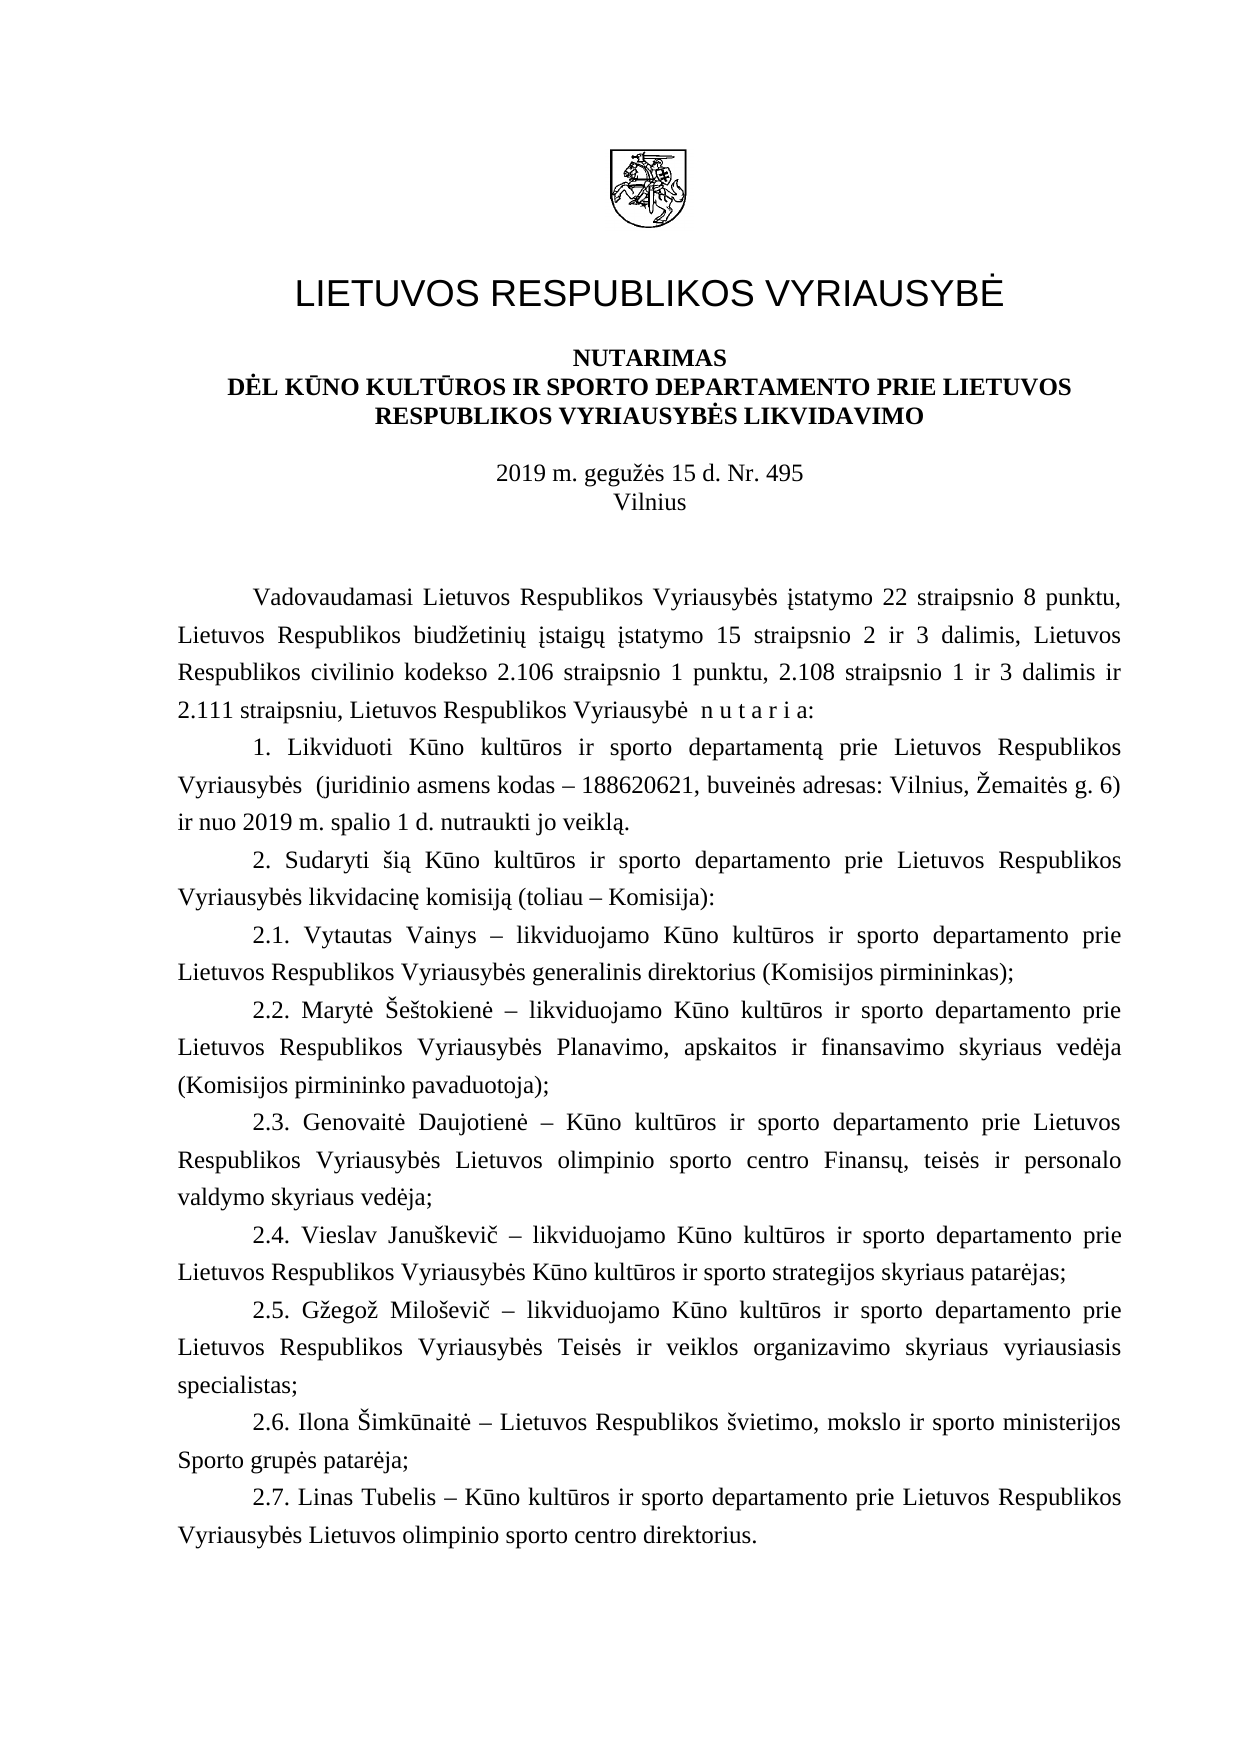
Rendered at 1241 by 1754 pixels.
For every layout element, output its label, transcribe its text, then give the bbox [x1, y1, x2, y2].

text DĖL KŪNO KULTŪROS IR SPORTO departamento prie LIETUVOS RESPUBLIKOS VYRIAUSYBĖS LIKVIDAVIMO [177, 372, 1122, 430]
text 2. Sudaryti šią Kūno kultūros ir sporto departamento prie Lietuvos Respublikos Vyriausybės likvidacinę komisiją (toliau – Komisija): [177, 836, 1122, 911]
text NUTARIMAS [177, 343, 1122, 372]
text Vilnius [177, 487, 1122, 516]
text 2019 m. gegužės 15 d. Nr. 495 [177, 458, 1122, 487]
text 2.2. Marytė Šeštokienė – likviduojamo Kūno kultūros ir sporto departamento prie Lietuvos Respublikos Vyriausybės Planavimo, apskaitos ir finansavimo skyriaus vedėja (Komisijos pirmininko pavaduotoja); [177, 986, 1122, 1098]
text 2.1. Vytautas Vainys – likviduojamo Kūno kultūros ir sporto departamento prie Lietuvos Respublikos Vyriausybės generalinis direktorius (Komisijos pirmininkas); [177, 911, 1122, 986]
text Lietuvos Respublikos Vyriausybė [177, 272, 1122, 315]
text 2.4. Vieslav Januškevič – likviduojamo Kūno kultūros ir sporto departamento prie Lietuvos Respublikos Vyriausybės Kūno kultūros ir sporto strategijos skyriaus patarėjas; [177, 1211, 1122, 1286]
text 1. Likviduoti Kūno kultūros ir sporto departamentą prie Lietuvos Respublikos Vyriausybės (juridinio asmens kodas – 188620621, buveinės adresas: Vilnius, Žemaitės g. 6) ir nuo 2019 m. spalio 1 d. nutraukti jo veiklą. [177, 723, 1122, 836]
text 2.7. Linas Tubelis – Kūno kultūros ir sporto departamento prie Lietuvos Respublikos Vyriausybės Lietuvos olimpinio sporto centro direktorius. [177, 1473, 1122, 1548]
text Vadovaudamasi Lietuvos Respublikos Vyriausybės įstatymo 22 straipsnio 8 punktu, Lietuvos Respublikos biudžetinių įstaigų įstatymo 15 straipsnio 2 ir 3 dalimis, Lietuvos Respublikos civilinio kodekso 2.106 straipsnio 1 punktu, 2.108 straipsnio 1 ir 3 dalimis ir 2.111 straipsniu, Lietuvos Respublikos Vyriausybė n u t a r i a: [177, 573, 1122, 723]
text 2.3. Genovaitė Daujotienė – Kūno kultūros ir sporto departamento prie Lietuvos Respublikos Vyriausybės Lietuvos olimpinio sporto centro Finansų, teisės ir personalo valdymo skyriaus vedėja; [177, 1098, 1122, 1211]
text 2.5. Gžegož Miloševič – likviduojamo Kūno kultūros ir sporto departamento prie Lietuvos Respublikos Vyriausybės Teisės ir veiklos organizavimo skyriaus vyriausiasis specialistas; [177, 1286, 1122, 1398]
text 2.6. Ilona Šimkūnaitė – Lietuvos Respublikos švietimo, mokslo ir sporto ministerijos Sporto grupės patarėja; [177, 1398, 1122, 1473]
